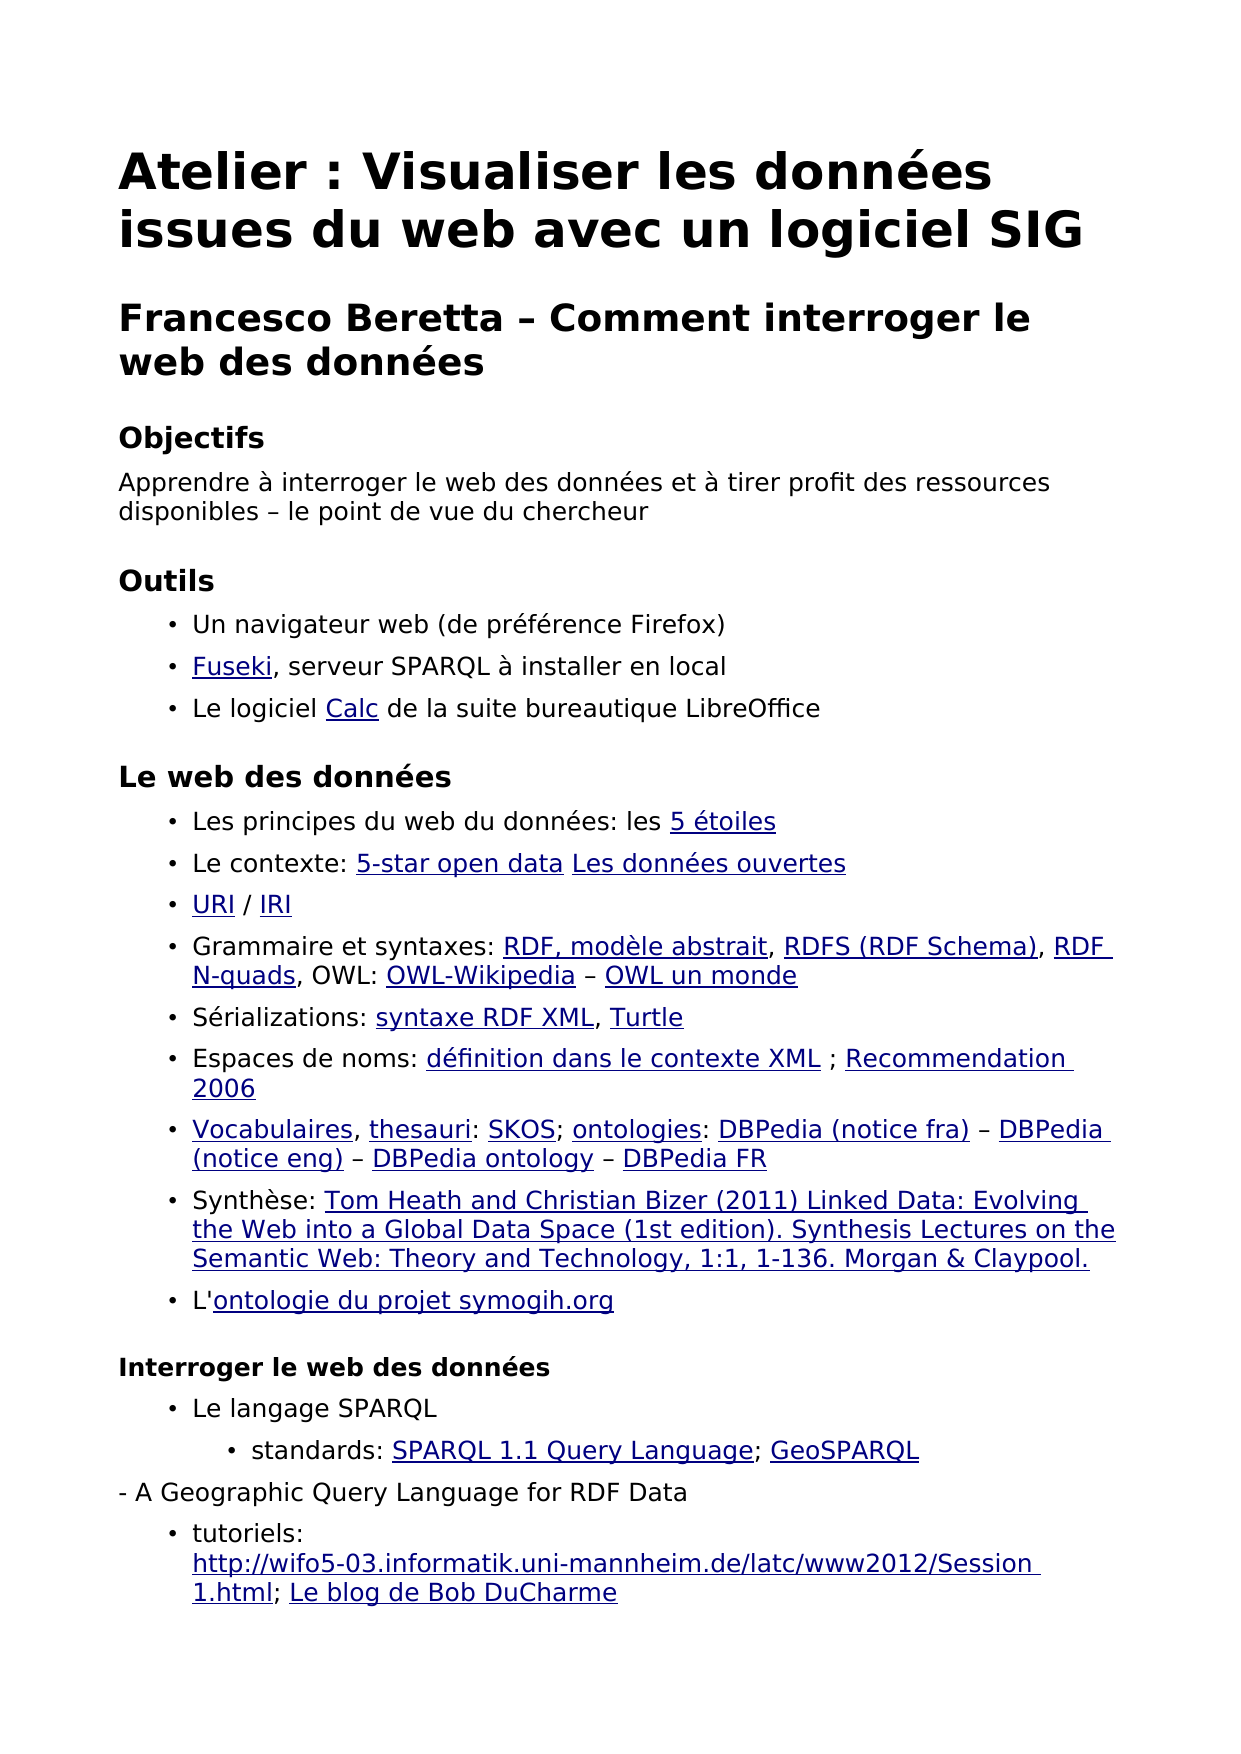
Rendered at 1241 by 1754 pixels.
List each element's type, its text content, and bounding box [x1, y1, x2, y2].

list Le contexte: 5-star open data Les données ouvertes [177, 849, 1122, 878]
list Un navigateur web (de préférence Firefox) [177, 611, 1122, 640]
list Sérializations: syntaxe RDF XML, Turtle [177, 1003, 1122, 1032]
list Espaces de noms: définition dans le contexte XML ; Recommendation 2006 [177, 1044, 1122, 1103]
list Les principes du web du données: les 5 étoiles [177, 807, 1122, 836]
subtitle Atelier : Visualiser les données issues du web avec un logiciel SIG [118, 143, 1122, 259]
text - A Geographic Query Language for RDF Data [118, 1478, 1122, 1507]
list L'ontologie du projet symogih.org [177, 1286, 1122, 1315]
list URI / IRI [177, 890, 1122, 919]
list Grammaire et syntaxes: RDF, modèle abstrait, RDFS (RDF Schema), RDF N-quads, OWL: OWL-Wikipedia – OWL un monde [177, 932, 1122, 990]
list Le langage SPARQL [177, 1394, 1122, 1424]
text Apprendre à interroger le web des données et à tirer profit des ressources disponibles – le point de vue du chercheur [118, 468, 1122, 527]
list Synthèse: Tom Heath and Christian Bizer (2011) Linked Data: Evolving the Web into a Global Data Space (1st edition). Synthesis Lectures on the Semantic Web: Theory and Technology, 1:1, 1-136. Morgan & Claypool. [177, 1186, 1122, 1274]
subtitle Francesco Beretta – Comment interroger le web des données [118, 297, 1122, 384]
subtitle Outils [118, 564, 1122, 598]
subtitle Le web des données [118, 761, 1122, 794]
subtitle Objectifs [118, 422, 1122, 456]
list Le logiciel Calc de la suite bureautique LibreOffice [177, 694, 1122, 723]
list Fuseki, serveur SPARQL à installer en local [177, 652, 1122, 681]
subtitle Interroger le web des données [118, 1353, 1122, 1382]
list Vocabulaires, thesauri: SKOS; ontologies: DBPedia (notice fra) – DBPedia (notice eng) – DBPedia ontology – DBPedia FR [177, 1115, 1122, 1174]
list standards: SPARQL 1.1 Query Language; GeoSPARQL [236, 1436, 1122, 1465]
list tutoriels: http://wifo5-03.informatik.uni-mannheim.de/latc/www2012/Session 1.html; Le blog de Bob DuCharme [177, 1519, 1122, 1607]
